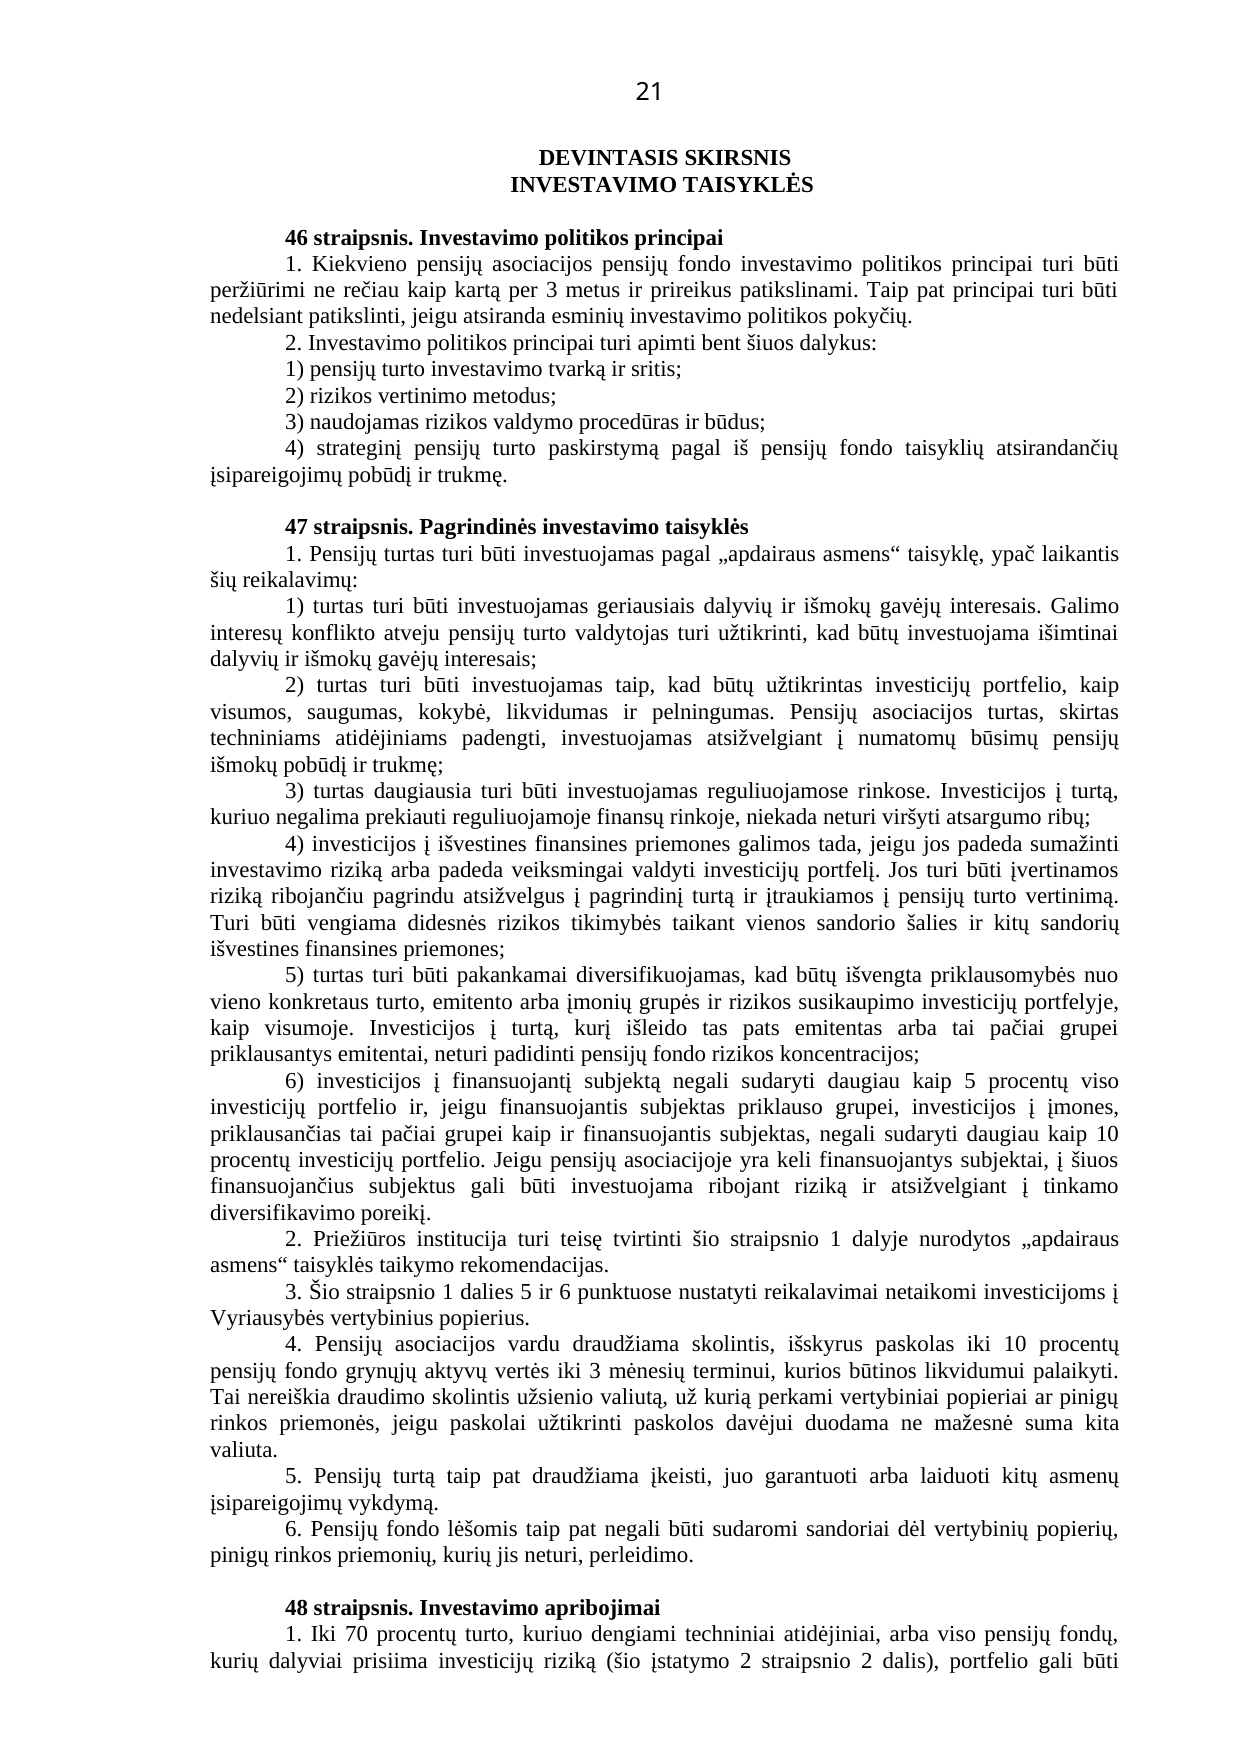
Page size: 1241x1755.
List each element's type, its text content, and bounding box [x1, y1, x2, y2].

text 46 straipsnis. Investavimo politikos principai [210, 223, 1120, 250]
text 2. Investavimo politikos principai turi apimti bent šiuos dalykus: [210, 329, 1120, 355]
text 1) turtas turi būti investuojamas geriausiais dalyvių ir išmokų gavėjų interesais. Galimo interesų konflikto atveju pensijų turto valdytojas turi užtikrinti, kad būtų investuojama išimtinai dalyvių ir išmokų gavėjų interesais; [210, 592, 1120, 672]
text 5) turtas turi būti pakankamai diversifikuojamas, kad būtų išvengta priklausomybės nuo vieno konkretaus turto, emitento arba įmonių grupės ir rizikos susikaupimo investicijų portfelyje, kaip visumoje. Investicijos į turtą, kurį išleido tas pats emitentas arba tai pačiai grupei priklausantys emitentai, neturi padidinti pensijų fondo rizikos koncentracijos; [210, 961, 1120, 1067]
text 2) turtas turi būti investuojamas taip, kad būtų užtikrintas investicijų portfelio, kaip visumos, saugumas, kokybė, likvidumas ir pelningumas. Pensijų asociacijos turtas, skirtas techniniams atidėjiniams padengti, investuojamas atsižvelgiant į numatomų būsimų pensijų išmokų pobūdį ir trukmę; [210, 672, 1120, 777]
text 2) rizikos vertinimo metodus; [210, 382, 1120, 408]
text 4) investicijos į išvestines finansines priemones galimos tada, jeigu jos padeda sumažinti investavimo riziką arba padeda veiksmingai valdyti investicijų portfelį. Jos turi būti įvertinamos riziką ribojančiu pagrindu atsižvelgus į pagrindinį turtą ir įtraukiamos į pensijų turto vertinimą. Turi būti vengiama didesnės rizikos tikimybės taikant vienos sandorio šalies ir kitų sandorių išvestines finansines priemones; [210, 830, 1120, 961]
text 6) investicijos į finansuojantį subjektą negali sudaryti daugiau kaip 5 procentų viso investicijų portfelio ir, jeigu finansuojantis subjektas priklauso grupei, investicijos į įmones, priklausančias tai pačiai grupei kaip ir finansuojantis subjektas, negali sudaryti daugiau kaip 10 procentų investicijų portfelio. Jeigu pensijų asociacijoje yra keli finansuojantys subjektai, į šiuos finansuojančius subjektus gali būti investuojama ribojant riziką ir atsižvelgiant į tinkamo diversifikavimo poreikį. [210, 1067, 1120, 1225]
text 3) turtas daugiausia turi būti investuojamas reguliuojamose rinkose. Investicijos į turtą, kuriuo negalima prekiauti reguliuojamoje finansų rinkoje, niekada neturi viršyti atsargumo ribų; [210, 777, 1120, 830]
text 47 straipsnis. Pagrindinės investavimo taisyklės [210, 513, 1120, 540]
text INVESTAVIMO TAISYKLĖS [210, 171, 1120, 197]
text 3) naudojamas rizikos valdymo procedūras ir būdus; [210, 408, 1120, 434]
text 1. Pensijų turtas turi būti investuojamas pagal „apdairaus asmens“ taisyklę, ypač laikantis šių reikalavimų: [210, 540, 1120, 592]
text DEVINTASIS SKIRSNIS [210, 144, 1120, 171]
text 48 straipsnis. Investavimo apribojimai [210, 1594, 1120, 1620]
text 4) strateginį pensijų turto paskirstymą pagal iš pensijų fondo taisyklių atsirandančių įsipareigojimų pobūdį ir trukmę. [210, 434, 1120, 487]
text 5. Pensijų turtą taip pat draudžiama įkeisti, juo garantuoti arba laiduoti kitų asmenų įsipareigojimų vykdymą. [210, 1462, 1120, 1515]
text 1. Kiekvieno pensijų asociacijos pensijų fondo investavimo politikos principai turi būti peržiūrimi ne rečiau kaip kartą per 3 metus ir prireikus patikslinami. Taip pat principai turi būti nedelsiant patikslinti, jeigu atsiranda esminių investavimo politikos pokyčių. [210, 250, 1120, 329]
text 2. Priežiūros institucija turi teisę tvirtinti šio straipsnio 1 dalyje nurodytos „apdairaus asmens“ taisyklės taikymo rekomendacijas. [210, 1225, 1120, 1278]
text 1. Iki 70 procentų turto, kuriuo dengiami techniniai atidėjiniai, arba viso pensijų fondų, kurių dalyviai prisiima investicijų riziką (šio įstatymo 2 straipsnio 2 dalis), portfelio gali būti [210, 1620, 1120, 1673]
text 3. Šio straipsnio 1 dalies 5 ir 6 punktuose nustatyti reikalavimai netaikomi investicijoms į Vyriausybės vertybinius popierius. [210, 1278, 1120, 1330]
text 4. Pensijų asociacijos vardu draudžiama skolintis, išskyrus paskolas iki 10 procentų pensijų fondo grynųjų aktyvų vertės iki 3 mėnesių terminui, kurios būtinos likvidumui palaikyti. Tai nereiškia draudimo skolintis užsienio valiutą, už kurią perkami vertybiniai popieriai ar pinigų rinkos priemonės, jeigu paskolai užtikrinti paskolos davėjui duodama ne mažesnė suma kita valiuta. [210, 1330, 1120, 1462]
text 6. Pensijų fondo lėšomis taip pat negali būti sudaromi sandoriai dėl vertybinių popierių, pinigų rinkos priemonių, kurių jis neturi, perleidimo. [210, 1515, 1120, 1568]
text 1) pensijų turto investavimo tvarką ir sritis; [210, 355, 1120, 382]
